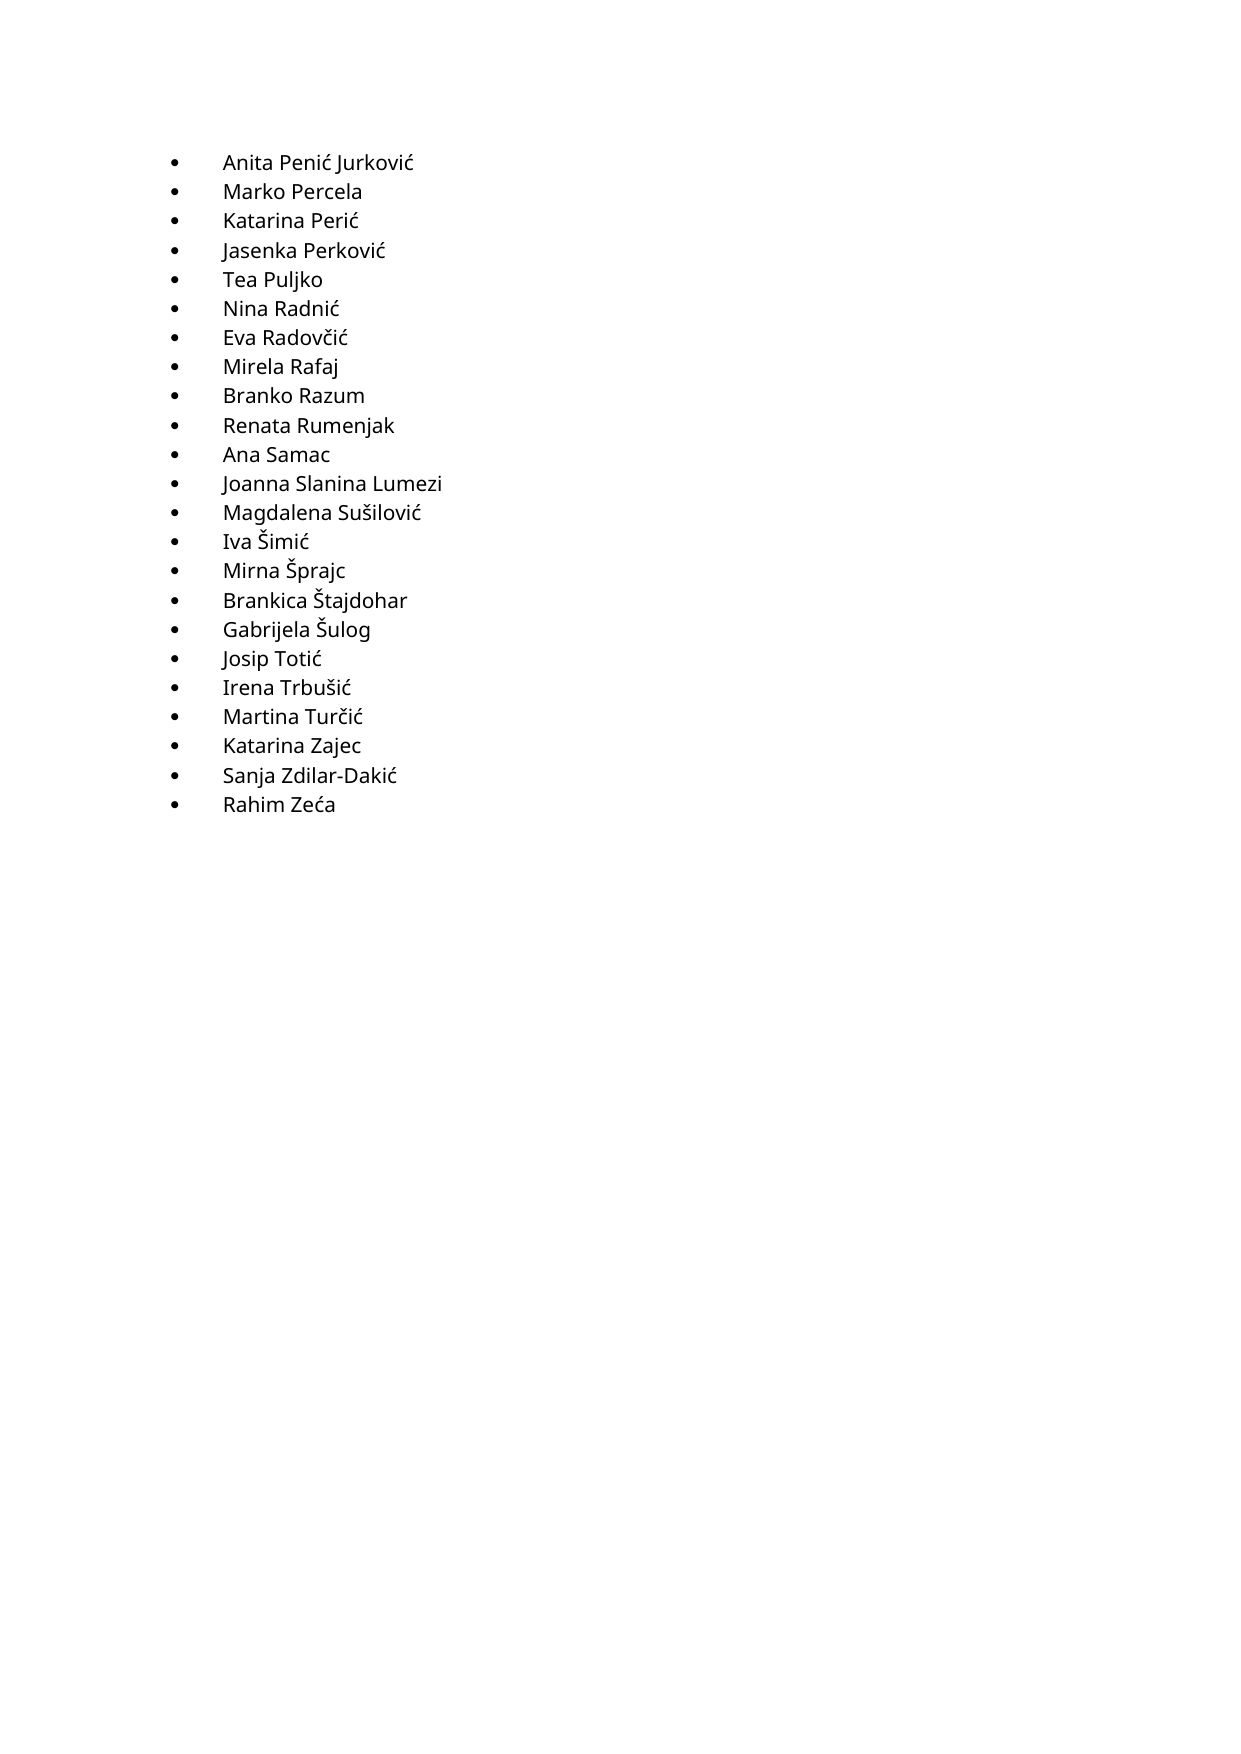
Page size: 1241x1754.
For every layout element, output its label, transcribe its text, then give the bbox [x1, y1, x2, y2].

list Tea Puljko [171, 264, 1093, 293]
list Martina Turčić [171, 702, 1093, 731]
list Joanna Slanina Lumezi [171, 468, 1093, 498]
list Mirela Rafaj [171, 352, 1093, 381]
list Ana Samac [171, 439, 1093, 468]
list Rahim Zeća [171, 789, 1093, 818]
list Renata Rumenjak [171, 410, 1093, 439]
list Katarina Zajec [171, 731, 1093, 760]
list Brankica Štajdohar [171, 585, 1093, 614]
list Katarina Perić [171, 206, 1093, 235]
list Josip Totić [171, 643, 1093, 673]
list Gabrijela Šulog [171, 614, 1093, 643]
list Marko Percela [171, 177, 1093, 206]
list Jasenka Perković [171, 235, 1093, 264]
list Iva Šimić [171, 527, 1093, 556]
list Anita Penić Jurković [171, 148, 1093, 177]
list Mirna Šprajc [171, 556, 1093, 585]
list Eva Radovčić [171, 323, 1093, 352]
list Magdalena Sušilović [171, 498, 1093, 527]
list Irena Trbušić [171, 673, 1093, 702]
list Branko Razum [171, 381, 1093, 410]
list Nina Radnić [171, 293, 1093, 323]
list Sanja Zdilar-Dakić [171, 760, 1093, 789]
